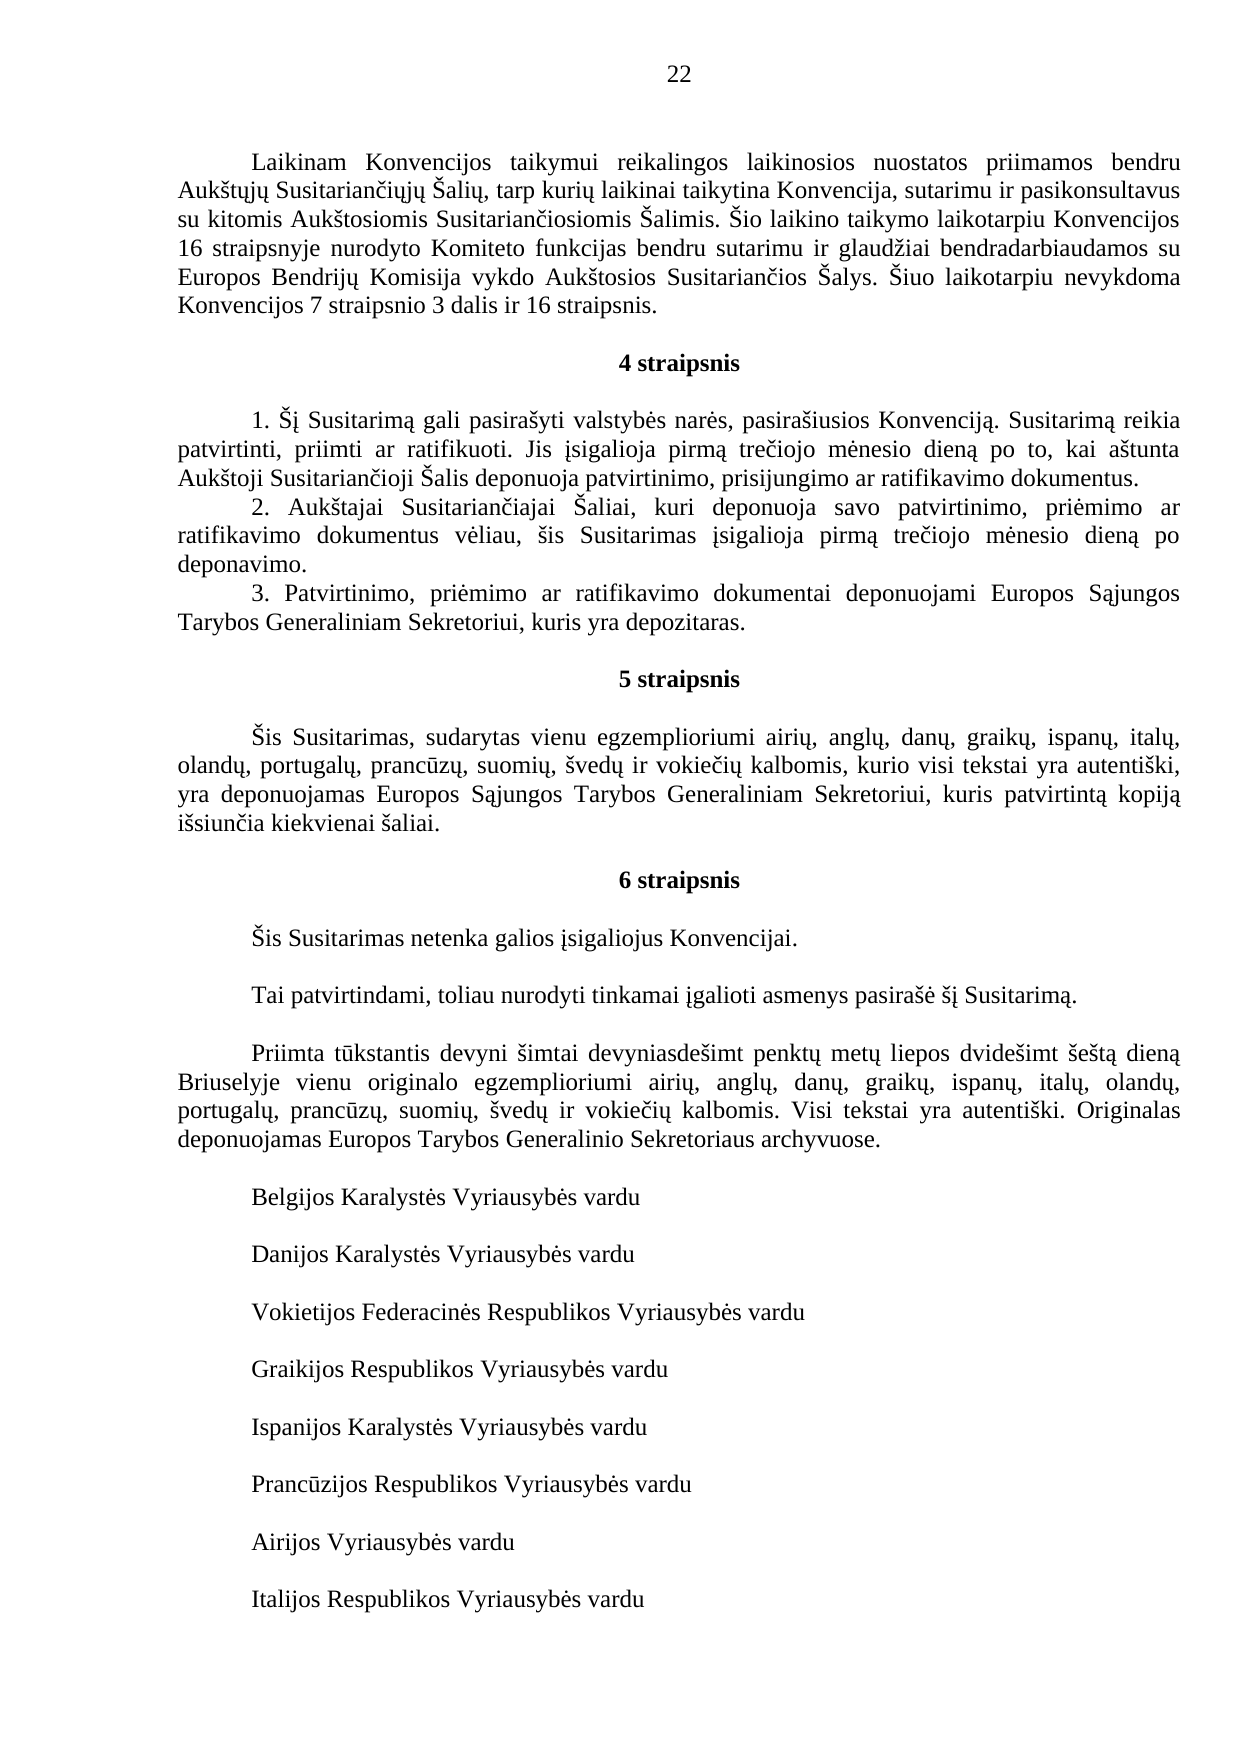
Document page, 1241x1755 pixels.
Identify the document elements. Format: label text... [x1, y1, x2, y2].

text Ispanijos Karalystės Vyriausybės vardu [177, 1412, 1181, 1441]
text 6 straipsnis [177, 866, 1181, 894]
text Šis Susitarimas netenka galios įsigaliojus Konvencijai. [177, 923, 1181, 952]
text Graikijos Respublikos Vyriausybės vardu [177, 1354, 1181, 1383]
text Danijos Karalystės Vyriausybės vardu [177, 1239, 1181, 1268]
text Italijos Respublikos Vyriausybės vardu [177, 1584, 1181, 1613]
text 3. Patvirtinimo, priėmimo ar ratifikavimo dokumentai deponuojami Europos Sąjungos Tarybos Generaliniam Sekretoriui, kuris yra depozitaras. [177, 578, 1181, 636]
text 1. Šį Susitarimą gali pasirašyti valstybės narės, pasirašiusios Konvenciją. Susitarimą reikia patvirtinti, priimti ar ratifikuoti. Jis įsigalioja pirmą trečiojo mėnesio dieną po to, kai aštunta Aukštoji Susitariančioji Šalis deponuoja patvirtinimo, prisijungimo ar ratifikavimo dokumentus. [177, 406, 1181, 492]
text Belgijos Karalystės Vyriausybės vardu [177, 1182, 1181, 1211]
text Laikinam Konvencijos taikymui reikalingos laikinosios nuostatos priimamos bendru Aukštųjų Susitariančiųjų Šalių, tarp kurių laikinai taikytina Konvencija, sutarimu ir pasikonsultavus su kitomis Aukštosiomis Susitariančiosiomis Šalimis. Šio laikino taikymo laikotarpiu Konvencijos 16 straipsnyje nurodyto Komiteto funkcijas bendru sutarimu ir glaudžiai bendradarbiaudamos su Europos Bendrijų Komisija vykdo Aukštosios Susitariančios Šalys. Šiuo laikotarpiu nevykdoma Konvencijos 7 straipsnio 3 dalis ir 16 straipsnis. [177, 147, 1181, 319]
text Airijos Vyriausybės vardu [177, 1527, 1181, 1556]
text Šis Susitarimas, sudarytas vienu egzemplioriumi airių, anglų, danų, graikų, ispanų, italų, olandų, portugalų, prancūzų, suomių, švedų ir vokiečių kalbomis, kurio visi tekstai yra autentiški, yra deponuojamas Europos Sąjungos Tarybos Generaliniam Sekretoriui, kuris patvirtintą kopiją išsiunčia kiekvienai šaliai. [177, 722, 1181, 837]
text Priimta tūkstantis devyni šimtai devyniasdešimt penktų metų liepos dvidešimt šeštą dieną Briuselyje vienu originalo egzemplioriumi airių, anglų, danų, graikų, ispanų, italų, olandų, portugalų, prancūzų, suomių, švedų ir vokiečių kalbomis. Visi tekstai yra autentiški. Originalas deponuojamas Europos Tarybos Generalinio Sekretoriaus archyvuose. [177, 1038, 1181, 1153]
text 5 straipsnis [177, 664, 1181, 693]
text Prancūzijos Respublikos Vyriausybės vardu [177, 1469, 1181, 1498]
text 4 straipsnis [177, 348, 1181, 377]
text 2. Aukštajai Susitariančiajai Šaliai, kuri deponuoja savo patvirtinimo, priėmimo ar ratifikavimo dokumentus vėliau, šis Susitarimas įsigalioja pirmą trečiojo mėnesio dieną po deponavimo. [177, 492, 1181, 578]
text Vokietijos Federacinės Respublikos Vyriausybės vardu [177, 1297, 1181, 1326]
text Tai patvirtindami, toliau nurodyti tinkamai įgalioti asmenys pasirašė šį Susitarimą. [177, 981, 1181, 1009]
